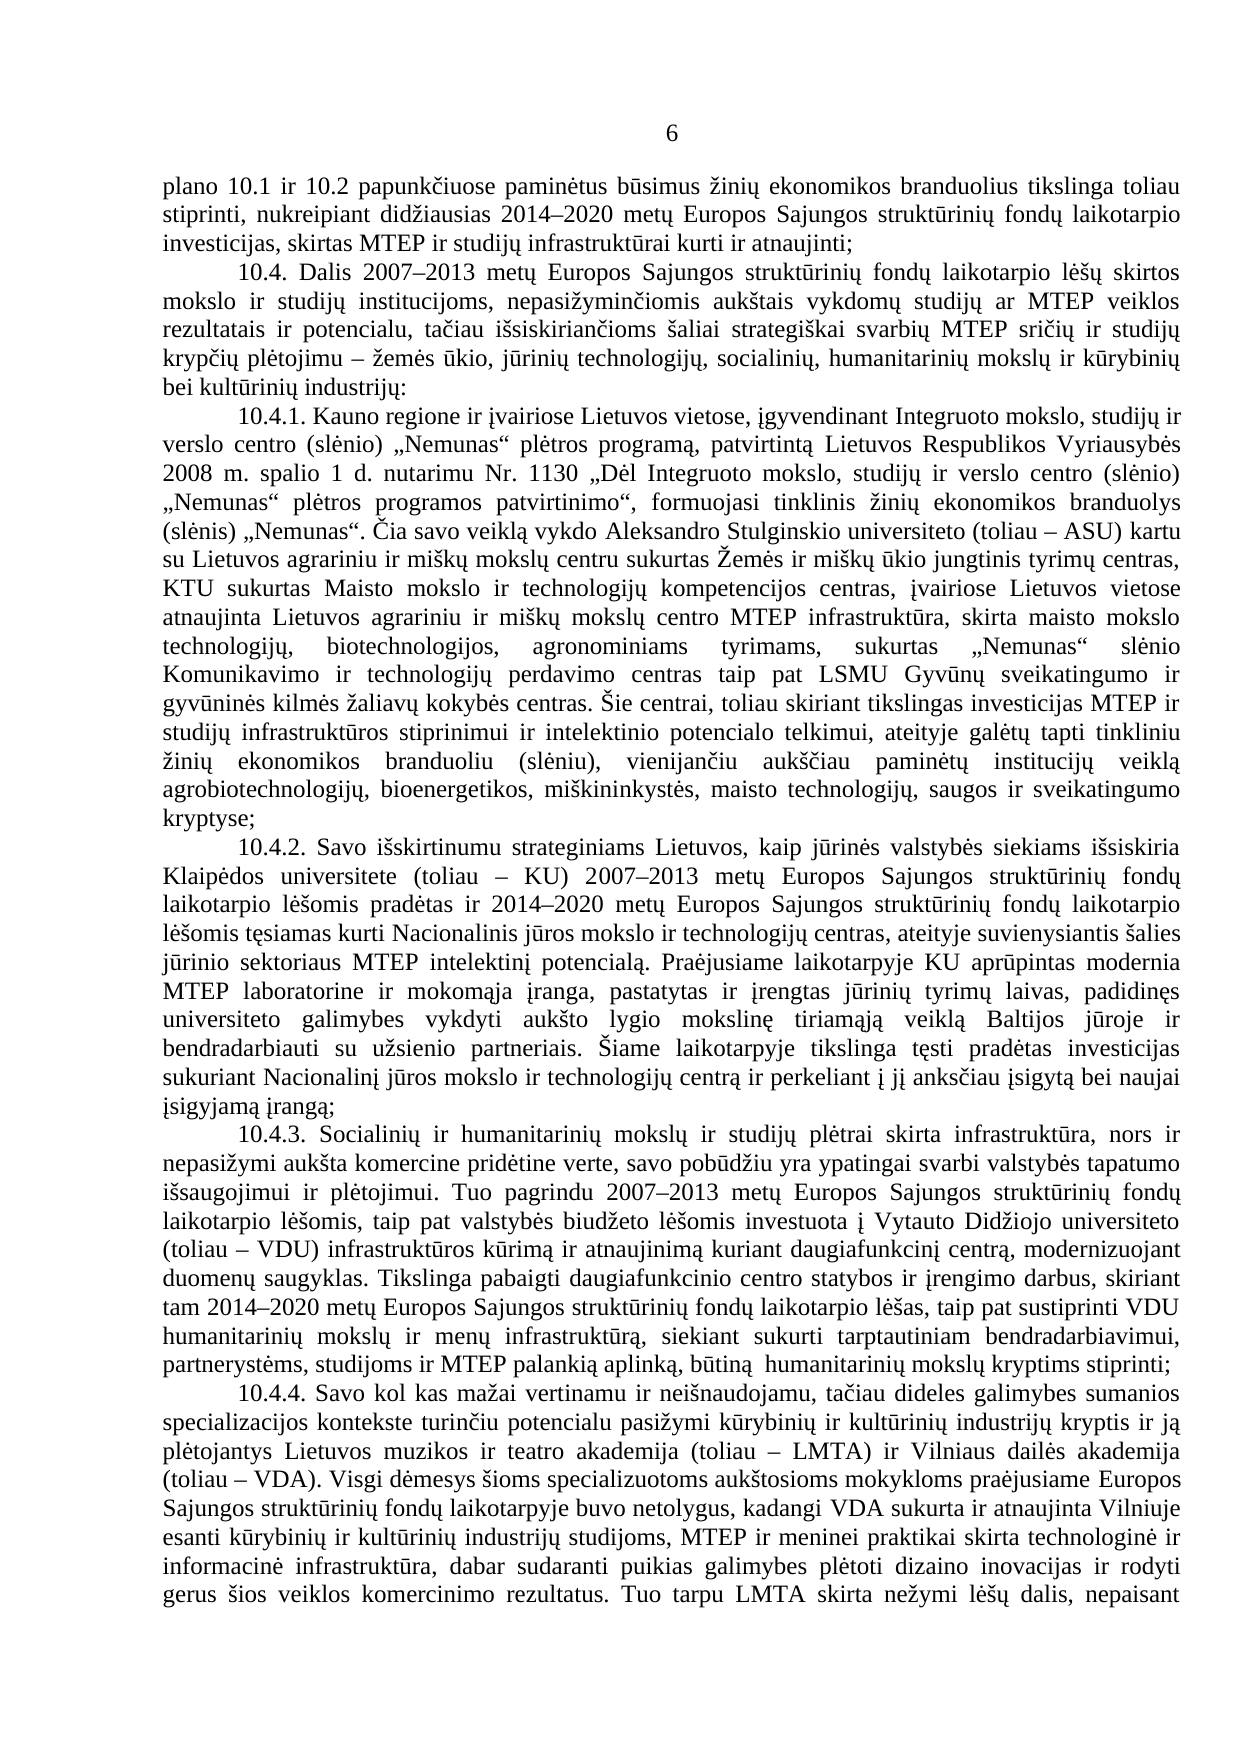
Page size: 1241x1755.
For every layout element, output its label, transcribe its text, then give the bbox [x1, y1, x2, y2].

text 10.4. Dalis 2007–2013 metų Europos Sajungos struktūrinių fondų laikotarpio lėšų skirtos mokslo ir studijų institucijoms, nepasižyminčiomis aukštais vykdomų studijų ar MTEP veiklos rezultatais ir potencialu, tačiau išsiskiriančioms šaliai strategiškai svarbių MTEP sričių ir studijų krypčių plėtojimu – žemės ūkio, jūrinių technologijų, socialinių, humanitarinių mokslų ir kūrybinių bei kultūrinių industrijų: [162, 257, 1181, 401]
text 10.4.3. Socialinių ir humanitarinių mokslų ir studijų plėtrai skirta infrastruktūra, nors ir nepasižymi aukšta komercine pridėtine verte, savo pobūdžiu yra ypatingai svarbi valstybės tapatumo išsaugojimui ir plėtojimui. Tuo pagrindu 2007–2013 metų Europos Sajungos struktūrinių fondų laikotarpio lėšomis, taip pat valstybės biudžeto lėšomis investuota į Vytauto Didžiojo universiteto (toliau – VDU) infrastruktūros kūrimą ir atnaujinimą kuriant daugiafunkcinį centrą, modernizuojant duomenų saugyklas. Tikslinga pabaigti daugiafunkcinio centro statybos ir įrengimo darbus, skiriant tam 2014–2020 metų Europos Sajungos struktūrinių fondų laikotarpio lėšas, taip pat sustiprinti VDU humanitarinių mokslų ir menų infrastruktūrą, siekiant sukurti tarptautiniam bendradarbiavimui, partnerystėms, studijoms ir MTEP palankią aplinką, būtiną humanitarinių mokslų kryptims stiprinti; [162, 1119, 1181, 1378]
text 10.4.4. Savo kol kas mažai vertinamu ir neišnaudojamu, tačiau dideles galimybes sumanios specializacijos kontekste turinčiu potencialu pasižymi kūrybinių ir kultūrinių industrijų kryptis ir ją plėtojantys Lietuvos muzikos ir teatro akademija (toliau – LMTA) ir Vilniaus dailės akademija (toliau – VDA). Visgi dėmesys šioms specializuotoms aukštosioms mokykloms praėjusiame Europos Sajungos struktūrinių fondų laikotarpyje buvo netolygus, kadangi VDA sukurta ir atnaujinta Vilniuje esanti kūrybinių ir kultūrinių industrijų studijoms, MTEP ir meninei praktikai skirta technologinė ir informacinė infrastruktūra, dabar sudaranti puikias galimybes plėtoti dizaino inovacijas ir rodyti gerus šios veiklos komercinimo rezultatus. Tuo tarpu LMTA skirta nežymi lėšų dalis, nepaisant [162, 1378, 1181, 1608]
text 10.4.1. Kauno regione ir įvairiose Lietuvos vietose, įgyvendinant Integruoto mokslo, studijų ir verslo centro (slėnio) „Nemunas“ plėtros programą, patvirtintą Lietuvos Respublikos Vyriausybės 2008 m. spalio 1 d. nutarimu Nr. 1130 „Dėl Integruoto mokslo, studijų ir verslo centro (slėnio) „Nemunas“ plėtros programos patvirtinimo“, formuojasi tinklinis žinių ekonomikos branduolys (slėnis) „Nemunas“. Čia savo veiklą vykdo Aleksandro Stulginskio universiteto (toliau – ASU) kartu su Lietuvos agrariniu ir miškų mokslų centru sukurtas Žemės ir miškų ūkio jungtinis tyrimų centras, KTU sukurtas Maisto mokslo ir technologijų kompetencijos centras, įvairiose Lietuvos vietose atnaujinta Lietuvos agrariniu ir miškų mokslų centro MTEP infrastruktūra, skirta maisto mokslo technologijų, biotechnologijos, agronominiams tyrimams, sukurtas „Nemunas“ slėnio Komunikavimo ir technologijų perdavimo centras taip pat LSMU Gyvūnų sveikatingumo ir gyvūninės kilmės žaliavų kokybės centras. Šie centrai, toliau skiriant tikslingas investicijas MTEP ir studijų infrastruktūros stiprinimui ir intelektinio potencialo telkimui, ateityje galėtų tapti tinkliniu žinių ekonomikos branduoliu (slėniu), vienijančiu aukščiau paminėtų institucijų veiklą agrobiotechnologijų, bioenergetikos, miškininkystės, maisto technologijų, saugos ir sveikatingumo kryptyse; [162, 401, 1181, 832]
text plano 10.1 ir 10.2 papunkčiuose paminėtus būsimus žinių ekonomikos branduolius tikslinga toliau stiprinti, nukreipiant didžiausias 2014–2020 metų Europos Sajungos struktūrinių fondų laikotarpio investicijas, skirtas MTEP ir studijų infrastruktūrai kurti ir atnaujinti; [162, 171, 1181, 257]
text 10.4.2. Savo išskirtinumu strateginiams Lietuvos, kaip jūrinės valstybės siekiams išsiskiria Klaipėdos universitete (toliau – KU) 2007–2013 metų Europos Sajungos struktūrinių fondų laikotarpio lėšomis pradėtas ir 2014–2020 metų Europos Sajungos struktūrinių fondų laikotarpio lėšomis tęsiamas kurti Nacionalinis jūros mokslo ir technologijų centras, ateityje suvienysiantis šalies jūrinio sektoriaus MTEP intelektinį potencialą. Praėjusiame laikotarpyje KU aprūpintas modernia MTEP laboratorine ir mokomąja įranga, pastatytas ir įrengtas jūrinių tyrimų laivas, padidinęs universiteto galimybes vykdyti aukšto lygio mokslinę tiriamąją veiklą Baltijos jūroje ir bendradarbiauti su užsienio partneriais. Šiame laikotarpyje tikslinga tęsti pradėtas investicijas sukuriant Nacionalinį jūros mokslo ir technologijų centrą ir perkeliant į jį anksčiau įsigytą bei naujai įsigyjamą įrangą; [162, 832, 1181, 1119]
